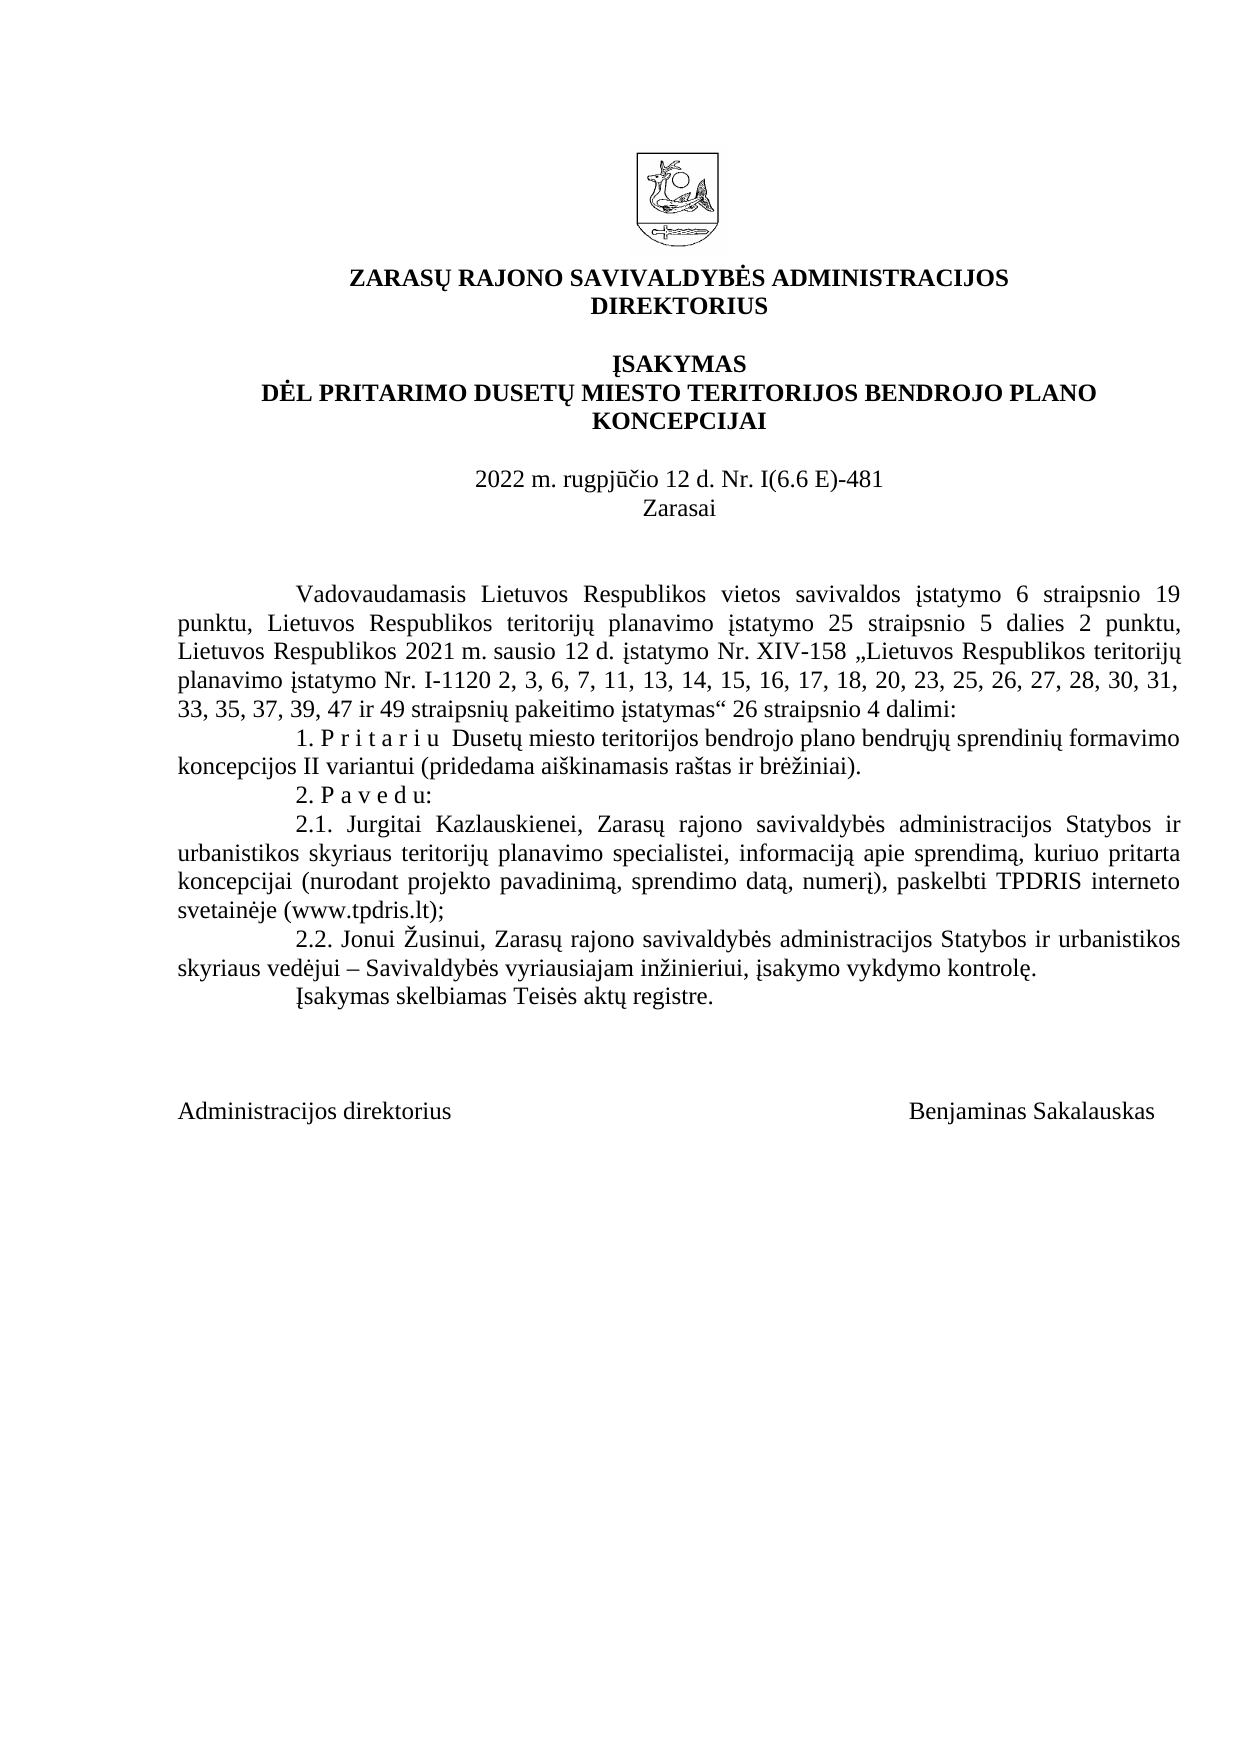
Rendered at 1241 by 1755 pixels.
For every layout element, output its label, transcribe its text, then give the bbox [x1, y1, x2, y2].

text Administracijos direktorius Benjaminas Sakalauskas [177, 1096, 1181, 1125]
text Zarasai [177, 493, 1181, 521]
text 2.1. Jurgitai Kazlauskienei, Zarasų rajono savivaldybės administracijos Statybos ir urbanistikos skyriaus teritorijų planavimo specialistei, informaciją apie sprendimą, kuriuo pritarta koncepcijai (nurodant projekto pavadinimą, sprendimo datą, numerį), paskelbti TPDRIS interneto svetainėje (www.tpdris.lt); [177, 809, 1181, 924]
text 2. P a v e d u: [177, 780, 1181, 809]
text Vadovaudamasis Lietuvos Respublikos vietos savivaldos įstatymo 6 straipsnio 19 punktu, Lietuvos Respublikos teritorijų planavimo įstatymo 25 straipsnio 5 dalies 2 punktu, Lietuvos Respublikos 2021 m. sausio 12 d. įstatymo Nr. XIV-158 „Lietuvos Respublikos teritorijų planavimo įstatymo Nr. I-1120 2, 3, 6, 7, 11, 13, 14, 15, 16, 17, 18, 20, 23, 25, 26, 27, 28, 30, 31, 33, 35, 37, 39, 47 ir 49 straipsnių pakeitimo įstatymas“ 26 straipsnio 4 dalimi: [177, 579, 1181, 723]
text DĖL PRITARIMO DUSETŲ MIESTO TERITORIJOS BENDROJO PLANO KONCEPCIJAI [177, 378, 1181, 435]
text ĮSAKYMAS [177, 349, 1181, 378]
text Įsakymas skelbiamas Teisės aktų registre. [177, 981, 1181, 1010]
text 1. P r i t a r i u Dusetų miesto teritorijos bendrojo plano bendrųjų sprendinių formavimo koncepcijos II variantui (pridedama aiškinamasis raštas ir brėžiniai). [177, 723, 1181, 780]
subtitle ZARASŲ RAJONO SAVIVALDYBĖs ADMINISTRACIJOS [177, 263, 1181, 291]
text 2022 m. rugpjūčio 12 d. Nr. I(6.6 E)-481 [177, 464, 1181, 493]
text DIREKTORIUS [177, 291, 1181, 320]
text 2.2. Jonui Žusinui, Zarasų rajono savivaldybės administracijos Statybos ir urbanistikos skyriaus vedėjui – Savivaldybės vyriausiajam inžinieriui, įsakymo vykdymo kontrolę. [177, 924, 1181, 981]
